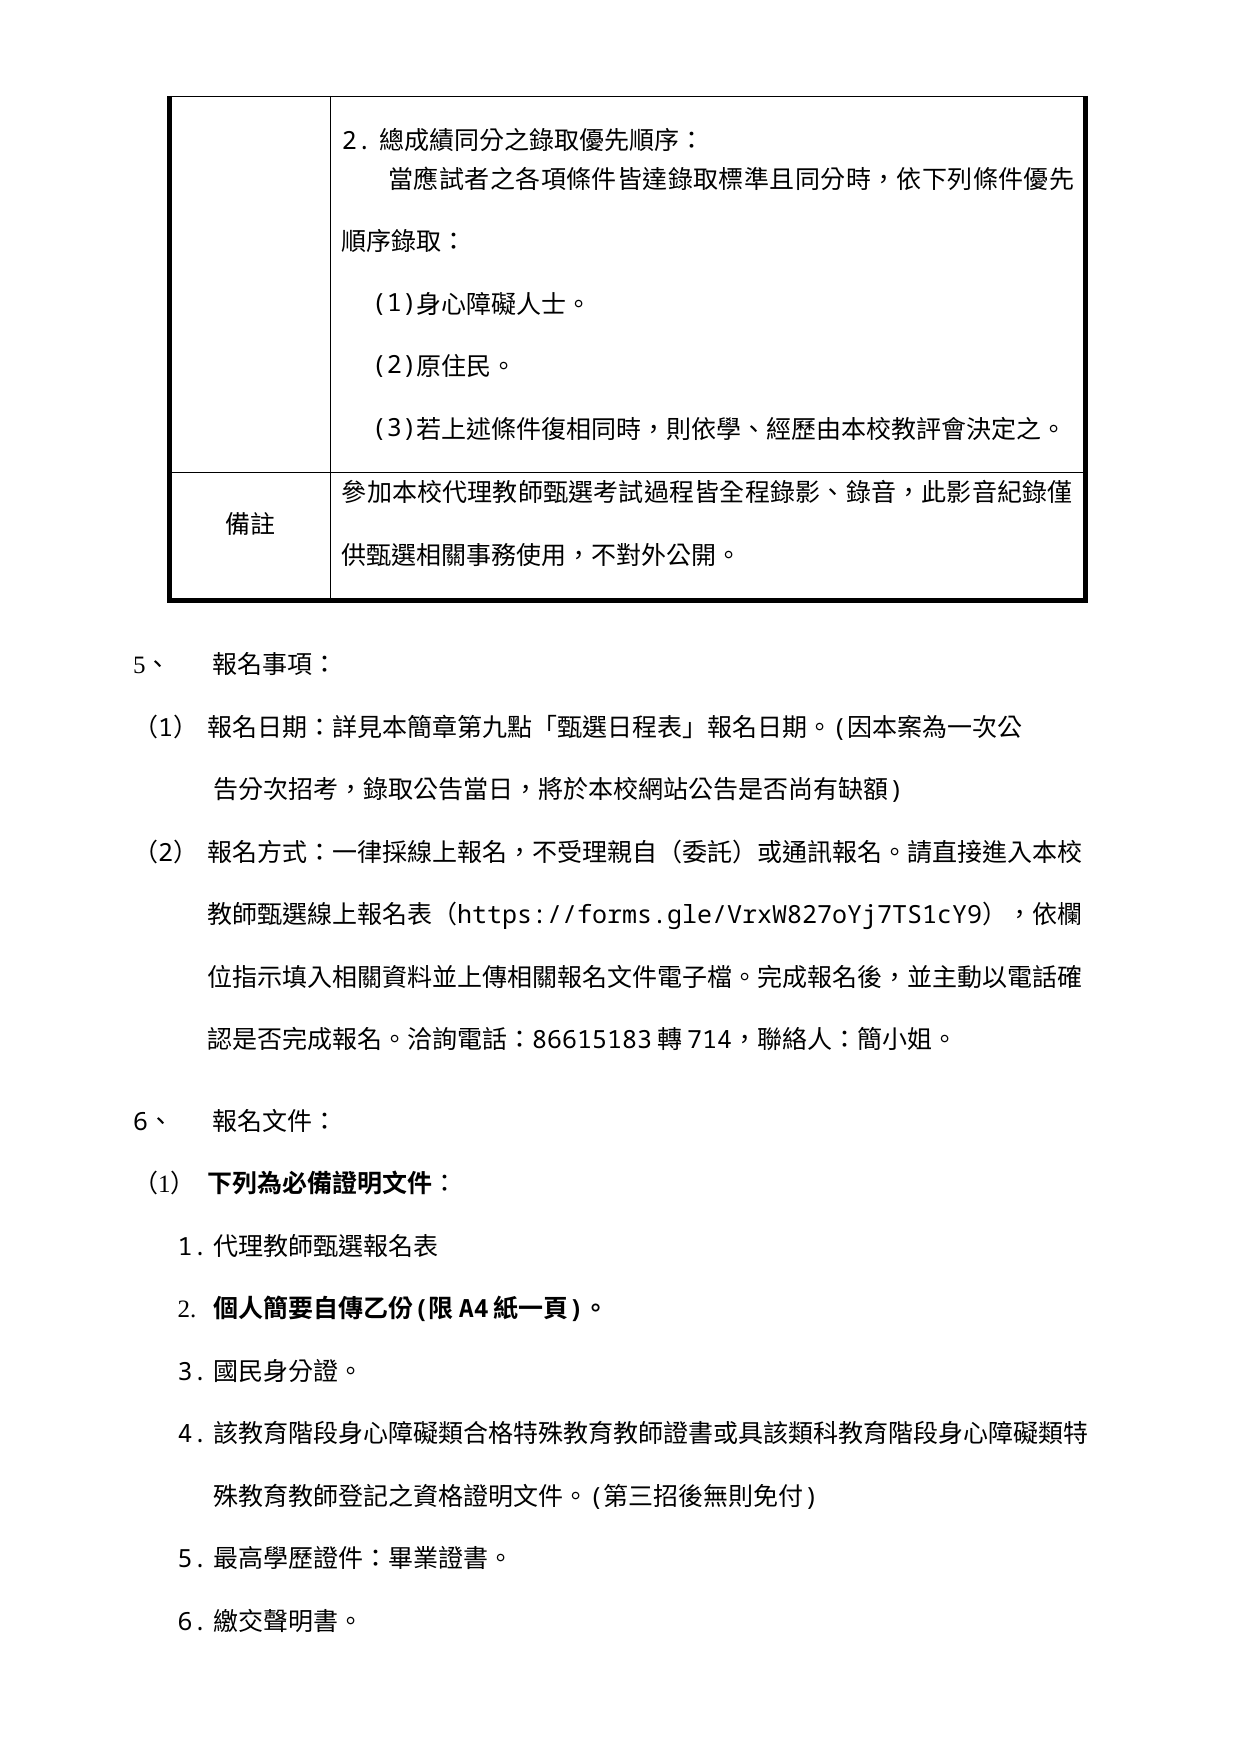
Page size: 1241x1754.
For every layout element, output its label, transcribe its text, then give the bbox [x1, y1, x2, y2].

table_cell [172, 97, 330, 472]
list 繳交聲明書。 [177, 1577, 1093, 1640]
table_cell 參加本校代理教師甄選考試過程皆全程錄影、錄音，此影音紀錄僅供甄選相關事務使用，不對外公開。 [331, 473, 1083, 598]
list 代理教師甄選報名表 [177, 1202, 1093, 1265]
table_cell 備註 [172, 473, 330, 598]
list 個人簡要自傳乙份(限A4紙一頁)。 [177, 1265, 1093, 1327]
table_cell 依總成績高低擇優錄取，總成績未達80分者得從缺。 總成績同分之錄取優先順序： 當應試者之各項條件皆達錄取標準且同分時，依下列條件優先順序錄取： (1)身心障礙人士。 (2)原住民。 (3)若上述條件復相同時，則依學、經歷由本校教評會決定之。 [331, 97, 1083, 472]
list 最高學歷證件：畢業證書。 [177, 1515, 1093, 1577]
list 報名事項： [133, 621, 1093, 684]
list 報名文件： [133, 1077, 1093, 1140]
list 該教育階段身心障礙類合格特殊教育教師證書或具該類科教育階段身心障礙類特殊教育教師登記之資格證明文件。(第三招後無則免付) [177, 1390, 1093, 1515]
list 報名方式：一律採線上報名，不受理親自（委託）或通訊報名。請直接進入本校教師甄選線上報名表（https://forms.gle/VrxW827oYj7TS1cY9），依欄位指示填入相關資料並上傳相關報名文件電子檔。完成報名後，並主動以電話確認是否完成報名。洽詢電話：86615183轉714，聯絡人：簡小姐。 [133, 809, 1093, 1059]
list 下列為必備證明文件： [133, 1140, 1093, 1202]
list 國民身分證。 [177, 1327, 1093, 1390]
text 告分次招考，錄取公告當日，將於本校網站公告是否尚有缺額) [133, 746, 1093, 809]
list 報名日期：詳見本簡章第九點「甄選日程表」報名日期。(因本案為一次公 [133, 684, 1093, 746]
